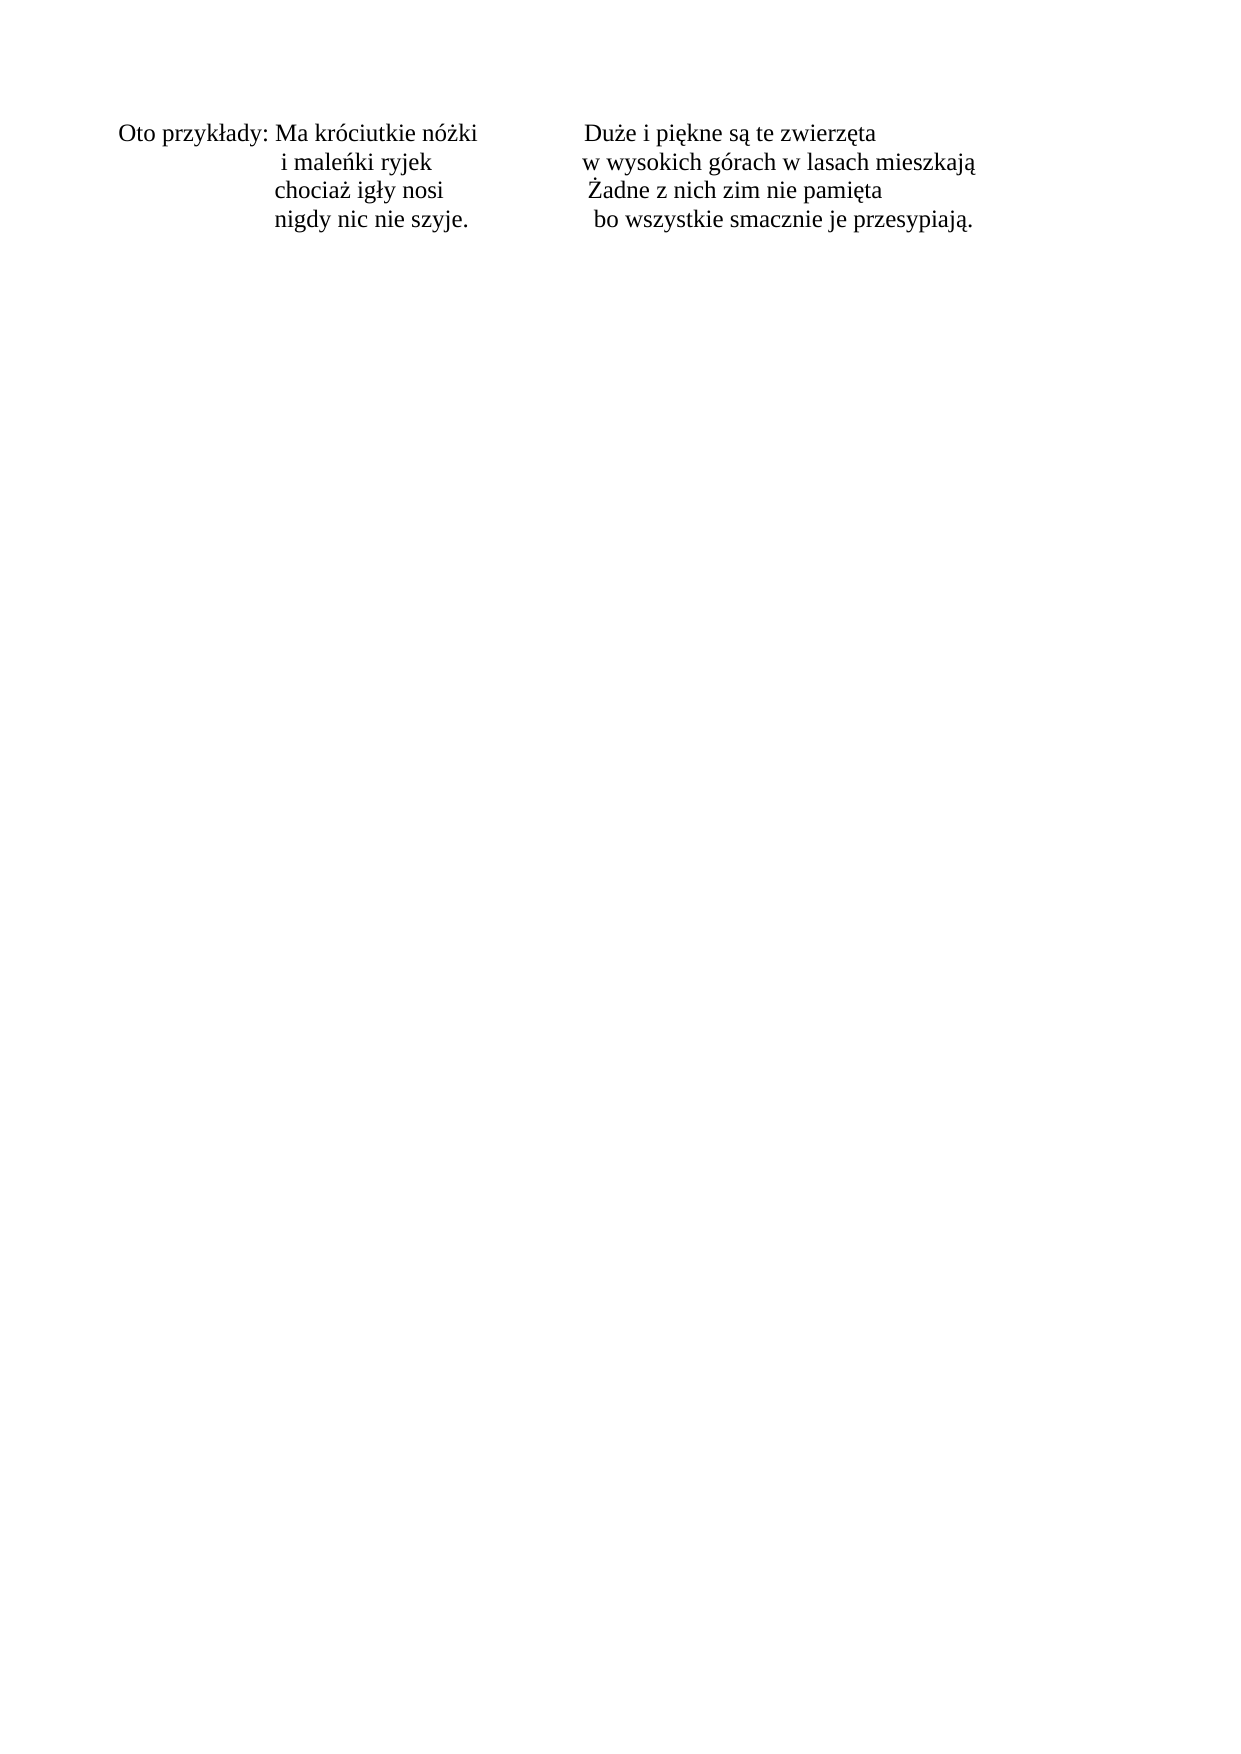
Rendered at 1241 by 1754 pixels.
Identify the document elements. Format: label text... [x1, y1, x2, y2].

text i maleńki ryjek w wysokich górach w lasach mieszkają [118, 147, 1122, 176]
text chociaż igły nosi Żadne z nich zim nie pamięta [118, 176, 1122, 204]
text Oto przykłady: Ma króciutkie nóżki Duże i piękne są te zwierzęta [118, 118, 1122, 147]
text nigdy nic nie szyje. bo wszystkie smacznie je przesypiają. [118, 204, 1122, 233]
